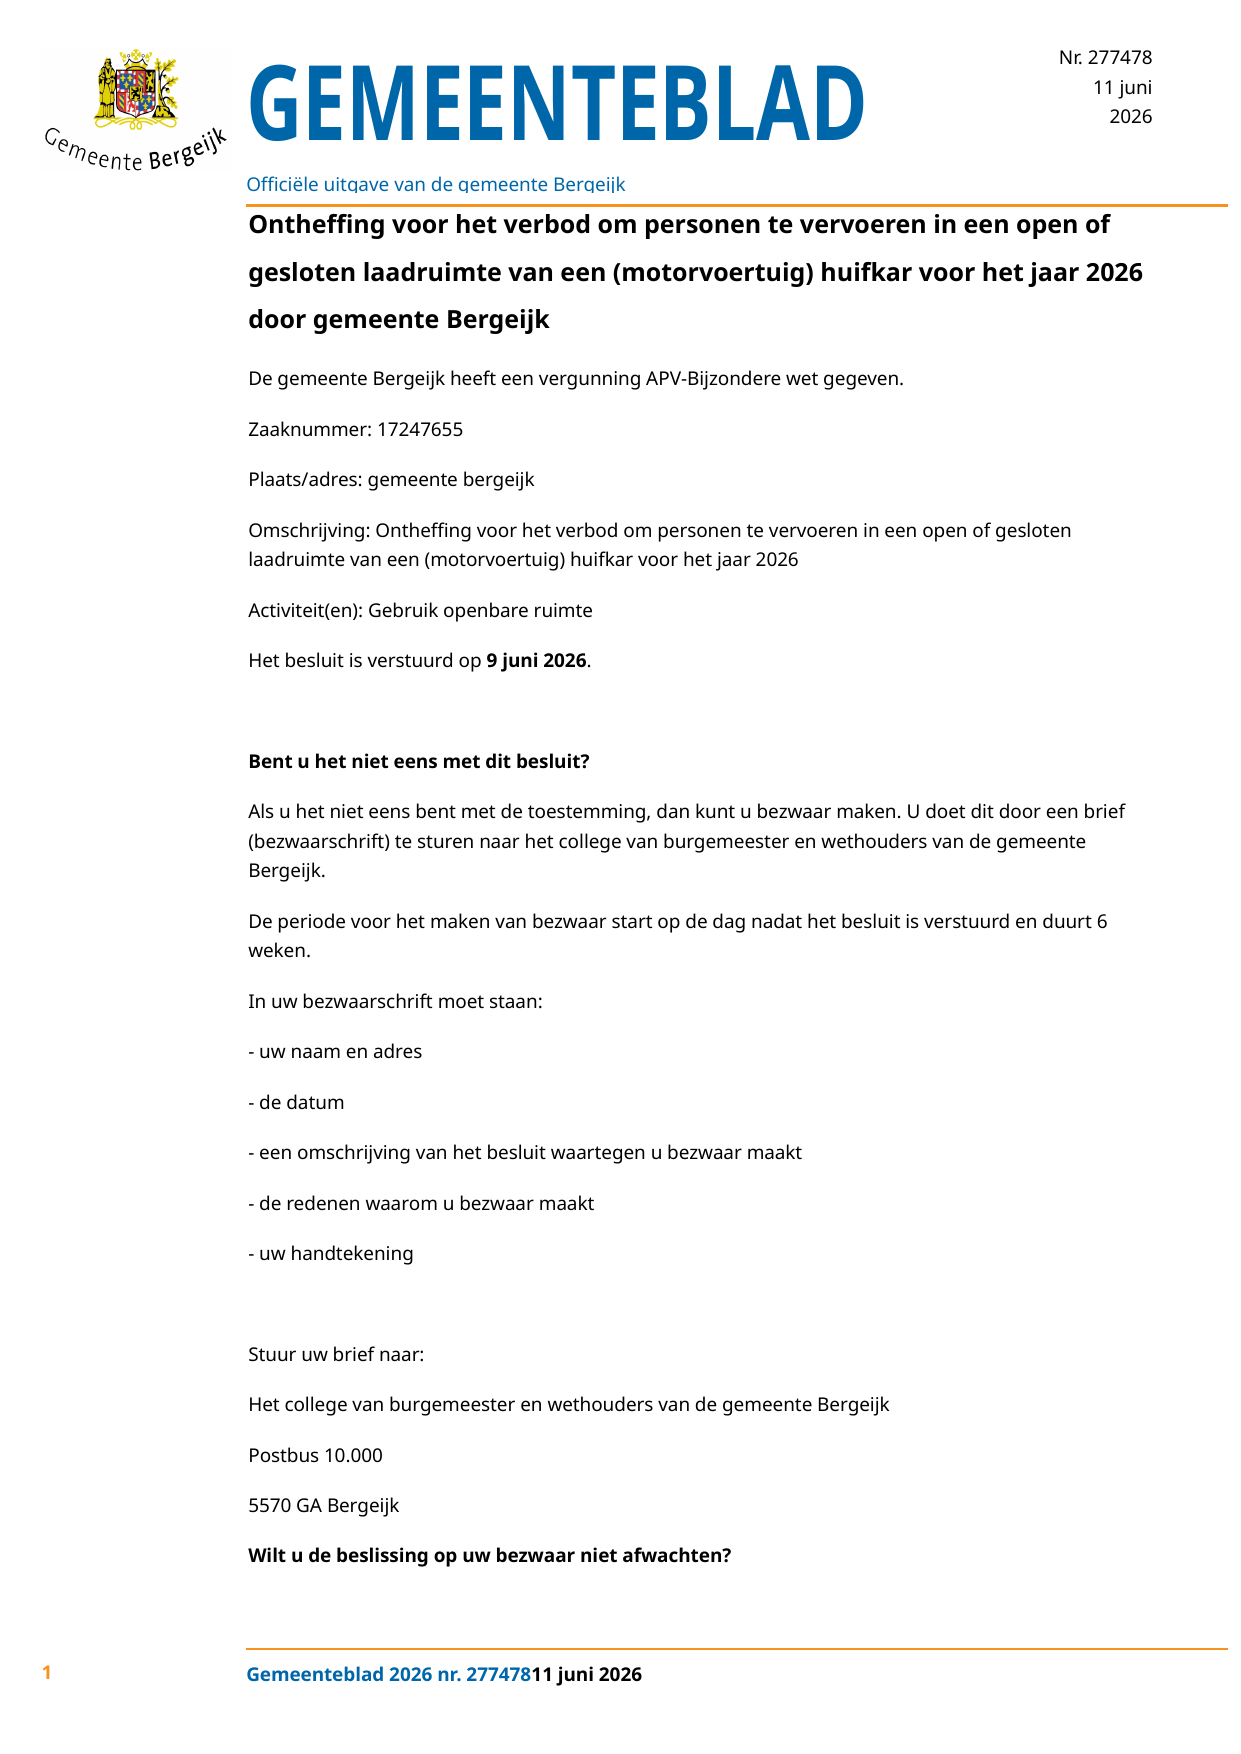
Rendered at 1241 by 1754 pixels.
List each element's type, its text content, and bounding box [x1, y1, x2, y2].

text Plaats/adres: gemeente bergeijk [248, 466, 1152, 492]
text 5570 GA Bergeijk [248, 1492, 1152, 1518]
text Het college van burgemeester en wethouders van de gemeente Bergeijk [248, 1391, 1152, 1417]
text - uw naam en adres [248, 1038, 1152, 1064]
text De periode voor het maken van bezwaar start op de dag nadat het besluit is verstuurd en duurt 6 weken. [248, 908, 1152, 963]
text Activiteit(en): Gebruik openbare ruimte [248, 597, 1152, 622]
text Bent u het niet eens met dit besluit? [248, 748, 1152, 774]
text - de redenen waarom u bezwaar maakt [248, 1190, 1152, 1215]
text Het besluit is verstuurd op 9 juni 2026. [248, 647, 1152, 673]
text Omschrijving: Ontheffing voor het verbod om personen te vervoeren in een open of gesloten laadruimte van een (motorvoertuig) huifkar voor het jaar 2026 [248, 517, 1152, 572]
text Ontheffing voor het verbod om personen te vervoeren in een open of gesloten laadruimte van een (motorvoertuig) huifkar voor het jaar 2026 door gemeente Bergeijk [248, 207, 1152, 336]
text Postbus 10.000 [248, 1442, 1152, 1467]
text Wilt u de beslissing op uw bezwaar niet afwachten? [248, 1543, 1152, 1568]
text - de datum [248, 1089, 1152, 1114]
text Stuur uw brief naar: [248, 1341, 1152, 1367]
text - uw handtekening [248, 1240, 1152, 1266]
text Zaaknummer: 17247655 [248, 416, 1152, 442]
text Als u het niet eens bent met de toestemming, dan kunt u bezwaar maken. U doet dit door een brief (bezwaarschrift) te sturen naar het college van burgemeester en wethouders van de gemeente Bergeijk. [248, 798, 1152, 883]
text - een omschrijving van het besluit waartegen u bezwaar maakt [248, 1139, 1152, 1165]
text In uw bezwaarschrift moet staan: [248, 988, 1152, 1014]
text De gemeente Bergeijk heeft een vergunning APV-Bijzondere wet gegeven. [248, 366, 1152, 391]
picture [41, 47, 231, 172]
